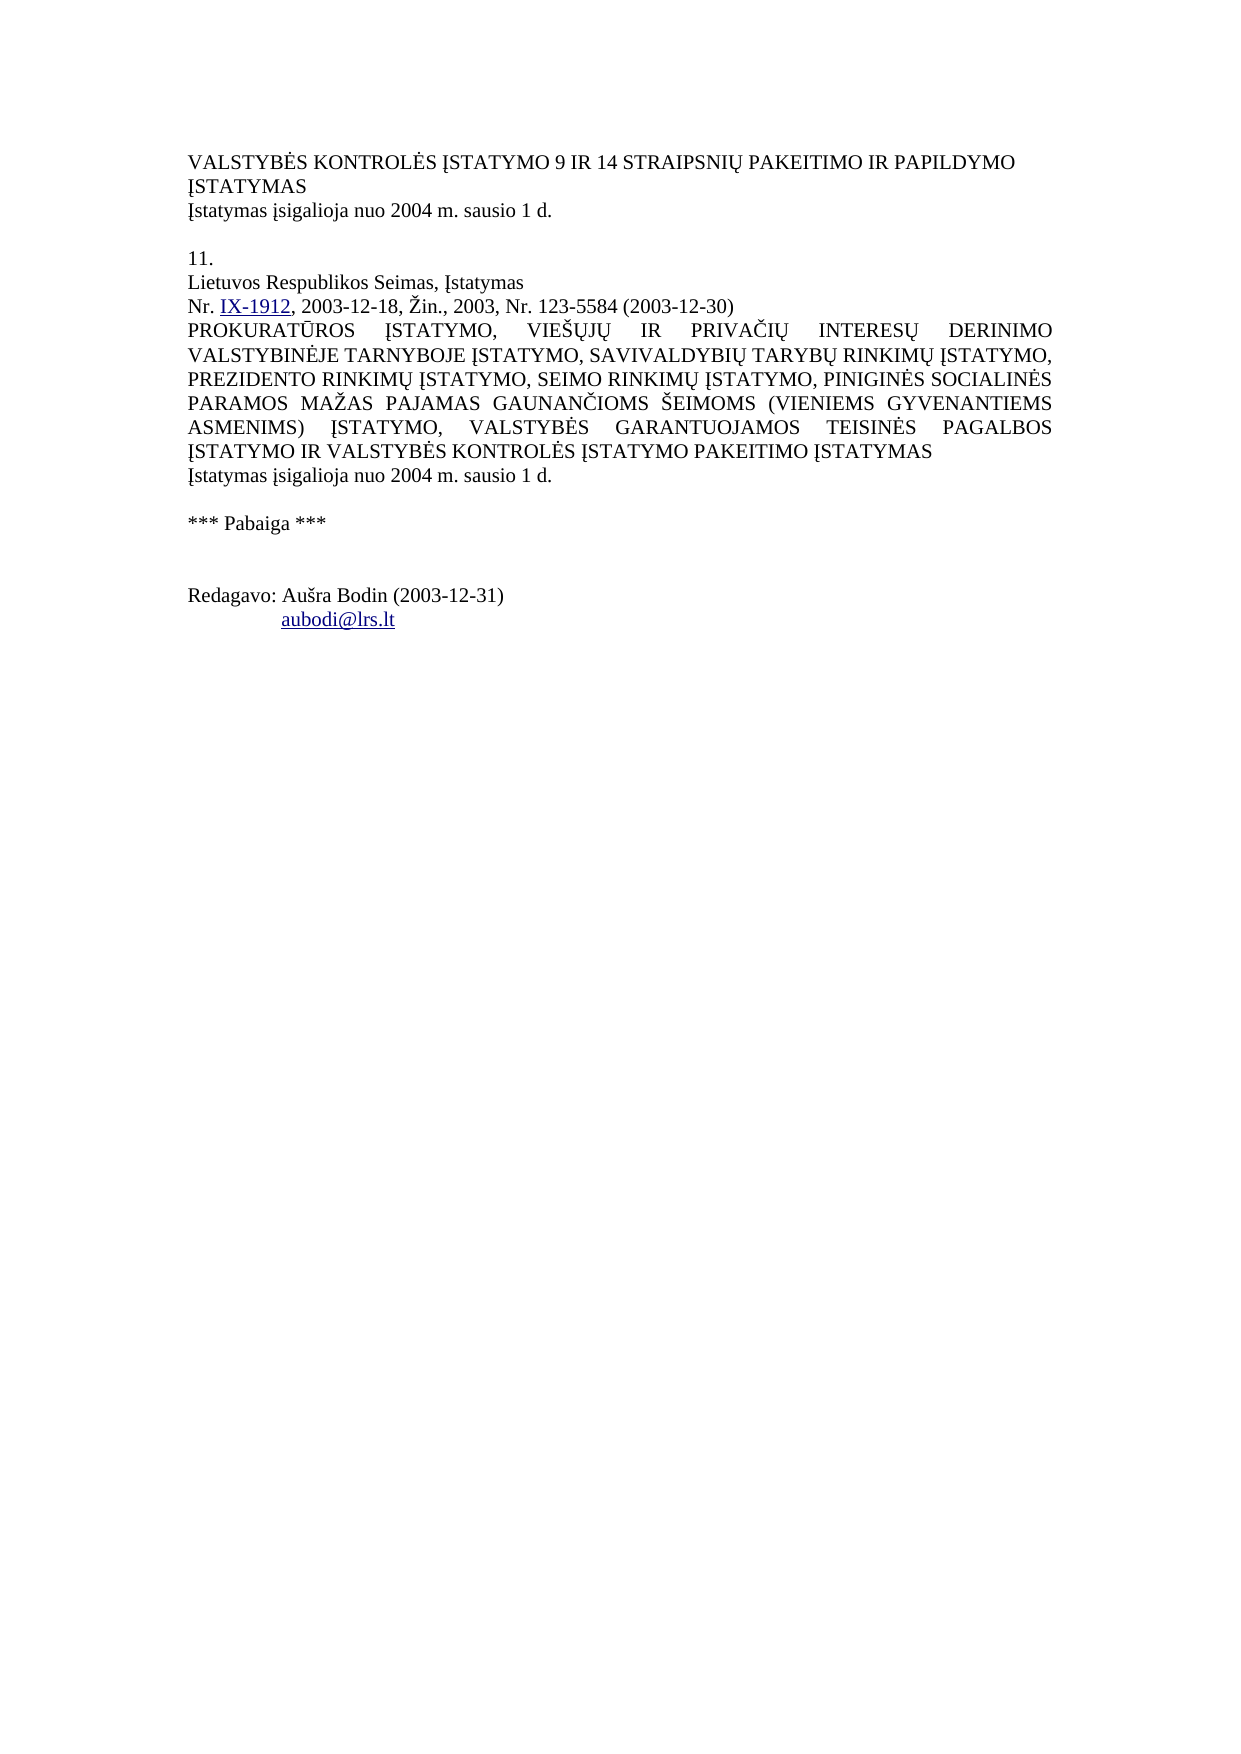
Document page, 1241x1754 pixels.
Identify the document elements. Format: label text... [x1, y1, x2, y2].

text *** Pabaiga *** [187, 511, 1053, 535]
text VALSTYBĖS KONTROLĖS ĮSTATYMO 9 IR 14 STRAIPSNIŲ PAKEITIMO IR PAPILDYMO ĮSTATYMAS [187, 150, 1053, 198]
text 11. [187, 246, 1053, 270]
text Įstatymas įsigalioja nuo 2004 m. sausio 1 d. [187, 198, 1053, 222]
text aubodi@lrs.lt [187, 607, 1053, 631]
text Redagavo: Aušra Bodin (2003-12-31) [187, 583, 1053, 607]
text PROKURATŪROS ĮSTATYMO, VIEŠŲJŲ IR PRIVAČIŲ INTERESŲ DERINIMO VALSTYBINĖJE TARNYBOJE ĮSTATYMO, SAVIVALDYBIŲ TARYBŲ RINKIMŲ ĮSTATYMO, PREZIDENTO RINKIMŲ ĮSTATYMO, SEIMO RINKIMŲ ĮSTATYMO, PINIGINĖS SOCIALINĖS PARAMOS MAŽAS PAJAMAS GAUNANČIOMS ŠEIMOMS (VIENIEMS GYVENANTIEMS ASMENIMS) ĮSTATYMO, VALSTYBĖS GARANTUOJAMOS TEISINĖS PAGALBOS ĮSTATYMO IR VALSTYBĖS KONTROLĖS ĮSTATYMO PAKEITIMO ĮSTATYMAS [187, 318, 1053, 463]
text Lietuvos Respublikos Seimas, Įstatymas [187, 270, 1053, 294]
text Įstatymas įsigalioja nuo 2004 m. sausio 1 d. [187, 463, 1053, 487]
text Nr. IX-1912, 2003-12-18, Žin., 2003, Nr. 123-5584 (2003-12-30) [187, 294, 1053, 318]
